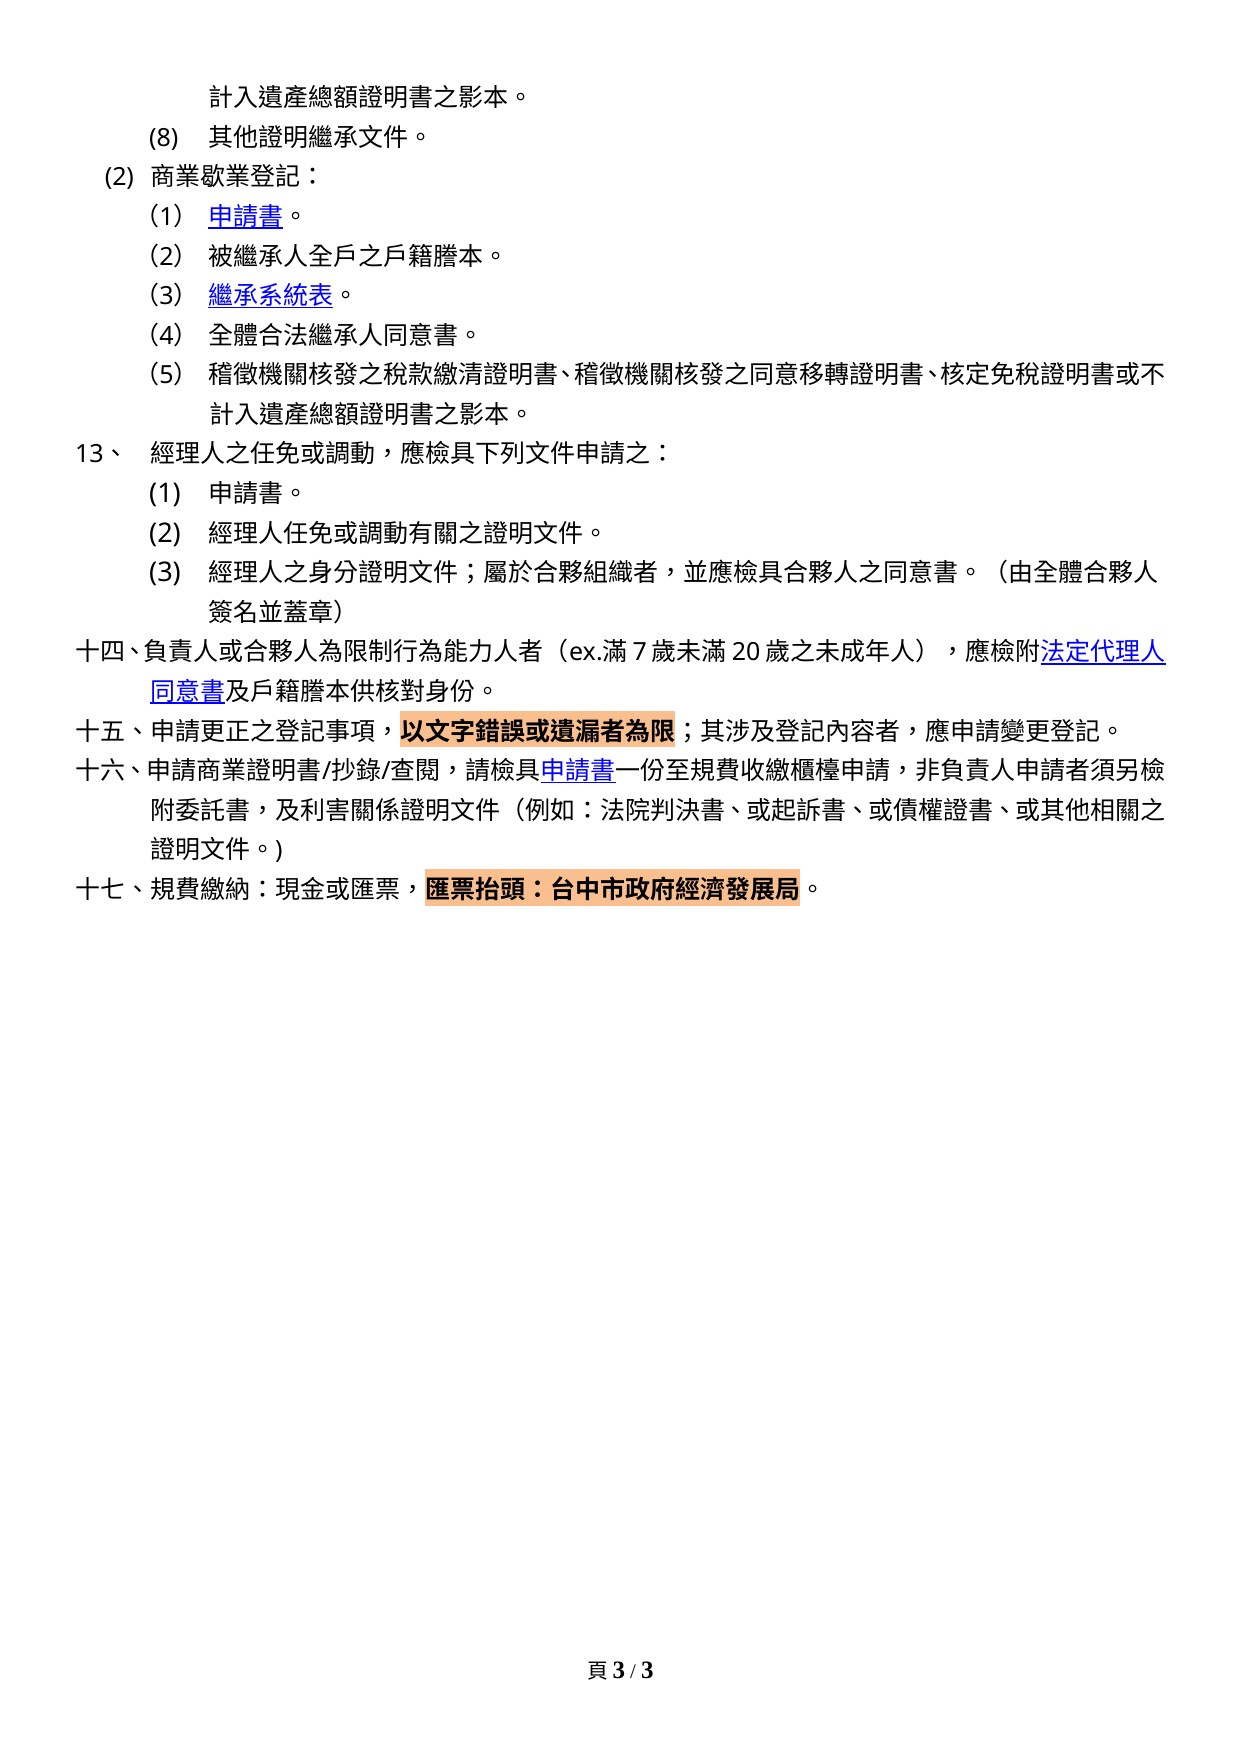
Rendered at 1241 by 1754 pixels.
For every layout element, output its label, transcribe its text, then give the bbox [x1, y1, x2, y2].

list 計入遺產總額證明書之影本。 [149, 75, 1165, 114]
text 十七、規費繳納：現金或匯票，匯票抬頭：台中市政府經濟發展局。 [75, 867, 1165, 906]
list 全體合法繼承人同意書。 [134, 312, 1165, 352]
list 繼承系統表。 [134, 273, 1165, 312]
list 被繼承人全戶之戶籍謄本。 [134, 233, 1165, 273]
list 經理人之任免或調動，應檢具下列文件申請之： [75, 431, 1165, 471]
list 申請書。 [134, 194, 1165, 233]
list 申請書。 [149, 471, 1165, 510]
list 經理人任免或調動有關之證明文件。 [149, 510, 1165, 550]
text 十六、申請商業證明書/抄錄/查閱，請檢具申請書一份至規費收繳櫃檯申請，非負責人申請者須另檢附委託書，及利害關係證明文件（例如：法院判決書、或起訴書、或債權證書、或其他相關之證明文件。) [75, 748, 1165, 867]
text 十五、申請更正之登記事項，以文字錯誤或遺漏者為限；其涉及登記內容者，應申請變更登記。 [75, 708, 1165, 748]
list 經理人之身分證明文件；屬於合夥組織者，並應檢具合夥人之同意書。（由全體合夥人簽名並蓋章） [149, 550, 1165, 629]
list 商業歇業登記： [104, 154, 1165, 194]
text 十四、負責人或合夥人為限制行為能力人者（ex.滿7歲未滿20歲之未成年人），應檢附法定代理人同意書及戶籍謄本供核對身份。 [75, 629, 1165, 708]
list 稽徵機關核發之稅款繳清證明書、稽徵機關核發之同意移轉證明書、核定免稅證明書或不計入遺產總額證明書之影本。 [134, 352, 1165, 431]
list 其他證明繼承文件。 [149, 114, 1165, 154]
